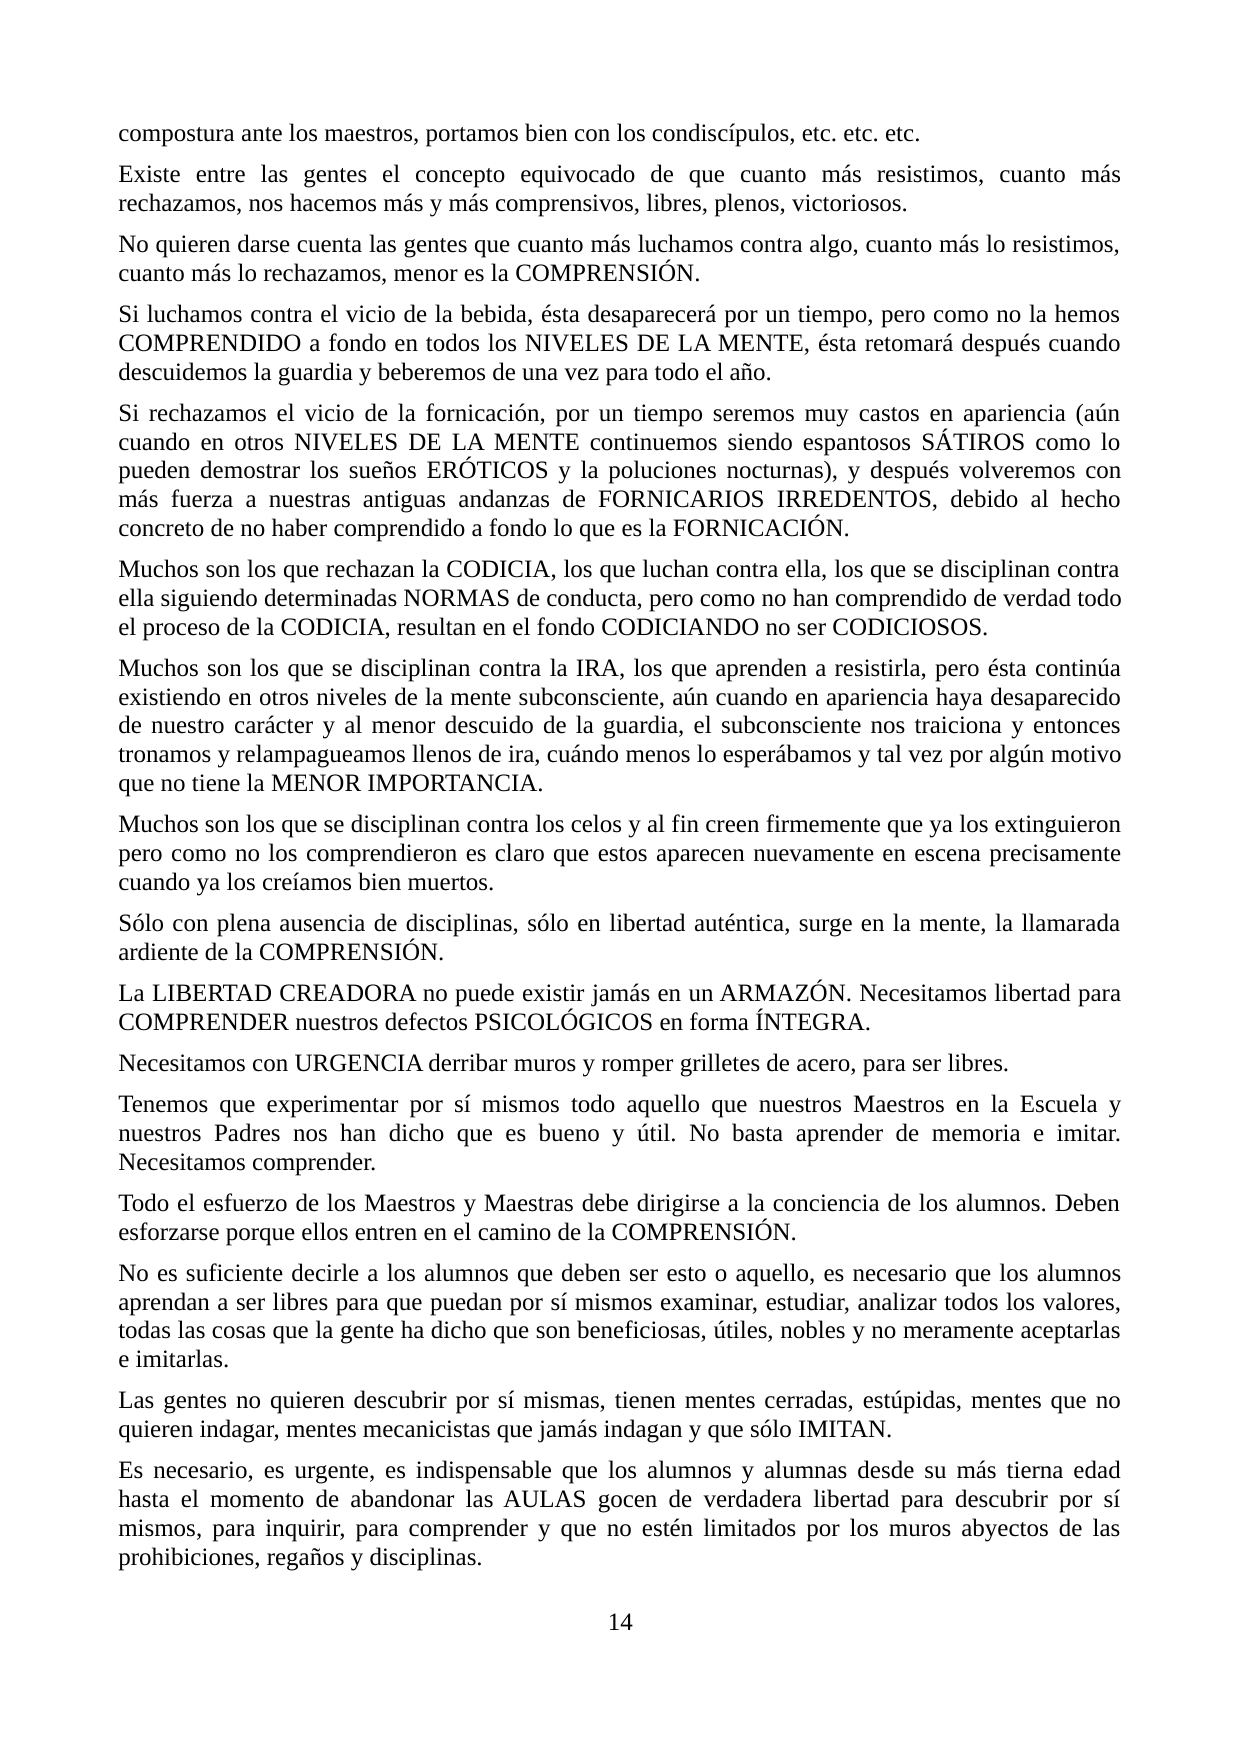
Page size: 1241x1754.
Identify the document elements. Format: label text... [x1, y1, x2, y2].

text Si luchamos contra el vicio de la bebida, ésta desaparecerá por un tiempo, pero como no la hemos COMPRENDIDO a fondo en todos los NIVELES DE LA MENTE, ésta retomará después cuando descuidemos la guardia y beberemos de una vez para todo el año. [118, 299, 1122, 386]
text Las gentes no quieren descubrir por sí mismas, tienen mentes cerradas, estúpidas, mentes que no quieren indagar, mentes mecanicistas que jamás indagan y que sólo IMITAN. [118, 1386, 1122, 1443]
text Muchos son los que se disciplinan contra los celos y al fin creen firmemente que ya los extinguieron pero como no los comprendieron es claro que estos aparecen nuevamente en escena precisamente cuando ya los creíamos bien muertos. [118, 809, 1122, 896]
text Sólo con plena ausencia de disciplinas, sólo en libertad auténtica, surge en la mente, la llamarada ardiente de la COMPRENSIÓN. [118, 908, 1122, 966]
text Muchos son los que se disciplinan contra la IRA, los que aprenden a resistirla, pero ésta continúa existiendo en otros niveles de la mente subconsciente, aún cuando en apariencia haya desaparecido de nuestro carácter y al menor descuido de la guardia, el subconsciente nos traiciona y entonces tronamos y relampagueamos llenos de ira, cuándo menos lo esperábamos y tal vez por algún motivo que no tiene la MENOR IMPORTANCIA. [118, 653, 1122, 797]
text Existe entre las gentes el concepto equivocado de que cuanto más resistimos, cuanto más rechazamos, nos hacemos más y más comprensivos, libres, plenos, victoriosos. [118, 159, 1122, 217]
text Si rechazamos el vicio de la fornicación, por un tiempo seremos muy castos en apariencia (aún cuando en otros NIVELES DE LA MENTE continuemos siendo espantosos SÁTIROS como lo pueden demostrar los sueños ERÓTICOS y la poluciones nocturnas), y después volveremos con más fuerza a nuestras antiguas andanzas de FORNICARIOS IRREDENTOS, debido al hecho concreto de no haber comprendido a fondo lo que es la FORNICACIÓN. [118, 398, 1122, 542]
text Muchos son los que rechazan la CODICIA, los que luchan contra ella, los que se disciplinan contra ella siguiendo determinadas NORMAS de conducta, pero como no han comprendido de verdad todo el proceso de la CODICIA, resultan en el fondo CODICIANDO no ser CODICIOSOS. [118, 554, 1122, 641]
text Necesitamos con URGENCIA derribar muros y romper grilletes de acero, para ser libres. [118, 1048, 1122, 1077]
text La LIBERTAD CREADORA no puede existir jamás en un ARMAZÓN. Necesitamos libertad para COMPRENDER nuestros defectos PSICOLÓGICOS en forma ÍNTEGRA. [118, 978, 1122, 1036]
text Tenemos que experimentar por sí mismos todo aquello que nuestros Maestros en la Escuela y nuestros Padres nos han dicho que es bueno y útil. No basta aprender de memoria e imitar. Necesitamos comprender. [118, 1089, 1122, 1176]
text Es necesario, es urgente, es indispensable que los alumnos y alumnas desde su más tierna edad hasta el momento de abandonar las AULAS gocen de verdadera libertad para descubrir por sí mismos, para inquirir, para comprender y que no estén limitados por los muros abyectos de las prohibiciones, regaños y disciplinas. [118, 1456, 1122, 1571]
text No quieren darse cuenta las gentes que cuanto más luchamos contra algo, cuanto más lo resistimos, cuanto más lo rechazamos, menor es la COMPRENSIÓN. [118, 229, 1122, 287]
text No es suficiente decirle a los alumnos que deben ser esto o aquello, es necesario que los alumnos aprendan a ser libres para que puedan por sí mismos examinar, estudiar, analizar todos los valores, todas las cosas que la gente ha dicho que son beneficiosas, útiles, nobles y no meramente aceptarlas e imitarlas. [118, 1258, 1122, 1373]
text compostura ante los maestros, portamos bien con los condiscípulos, etc. etc. etc. [118, 118, 1122, 147]
text Todo el esfuerzo de los Maestros y Maestras debe dirigirse a la conciencia de los alumnos. Deben esforzarse porque ellos entren en el camino de la COMPRENSIÓN. [118, 1188, 1122, 1246]
